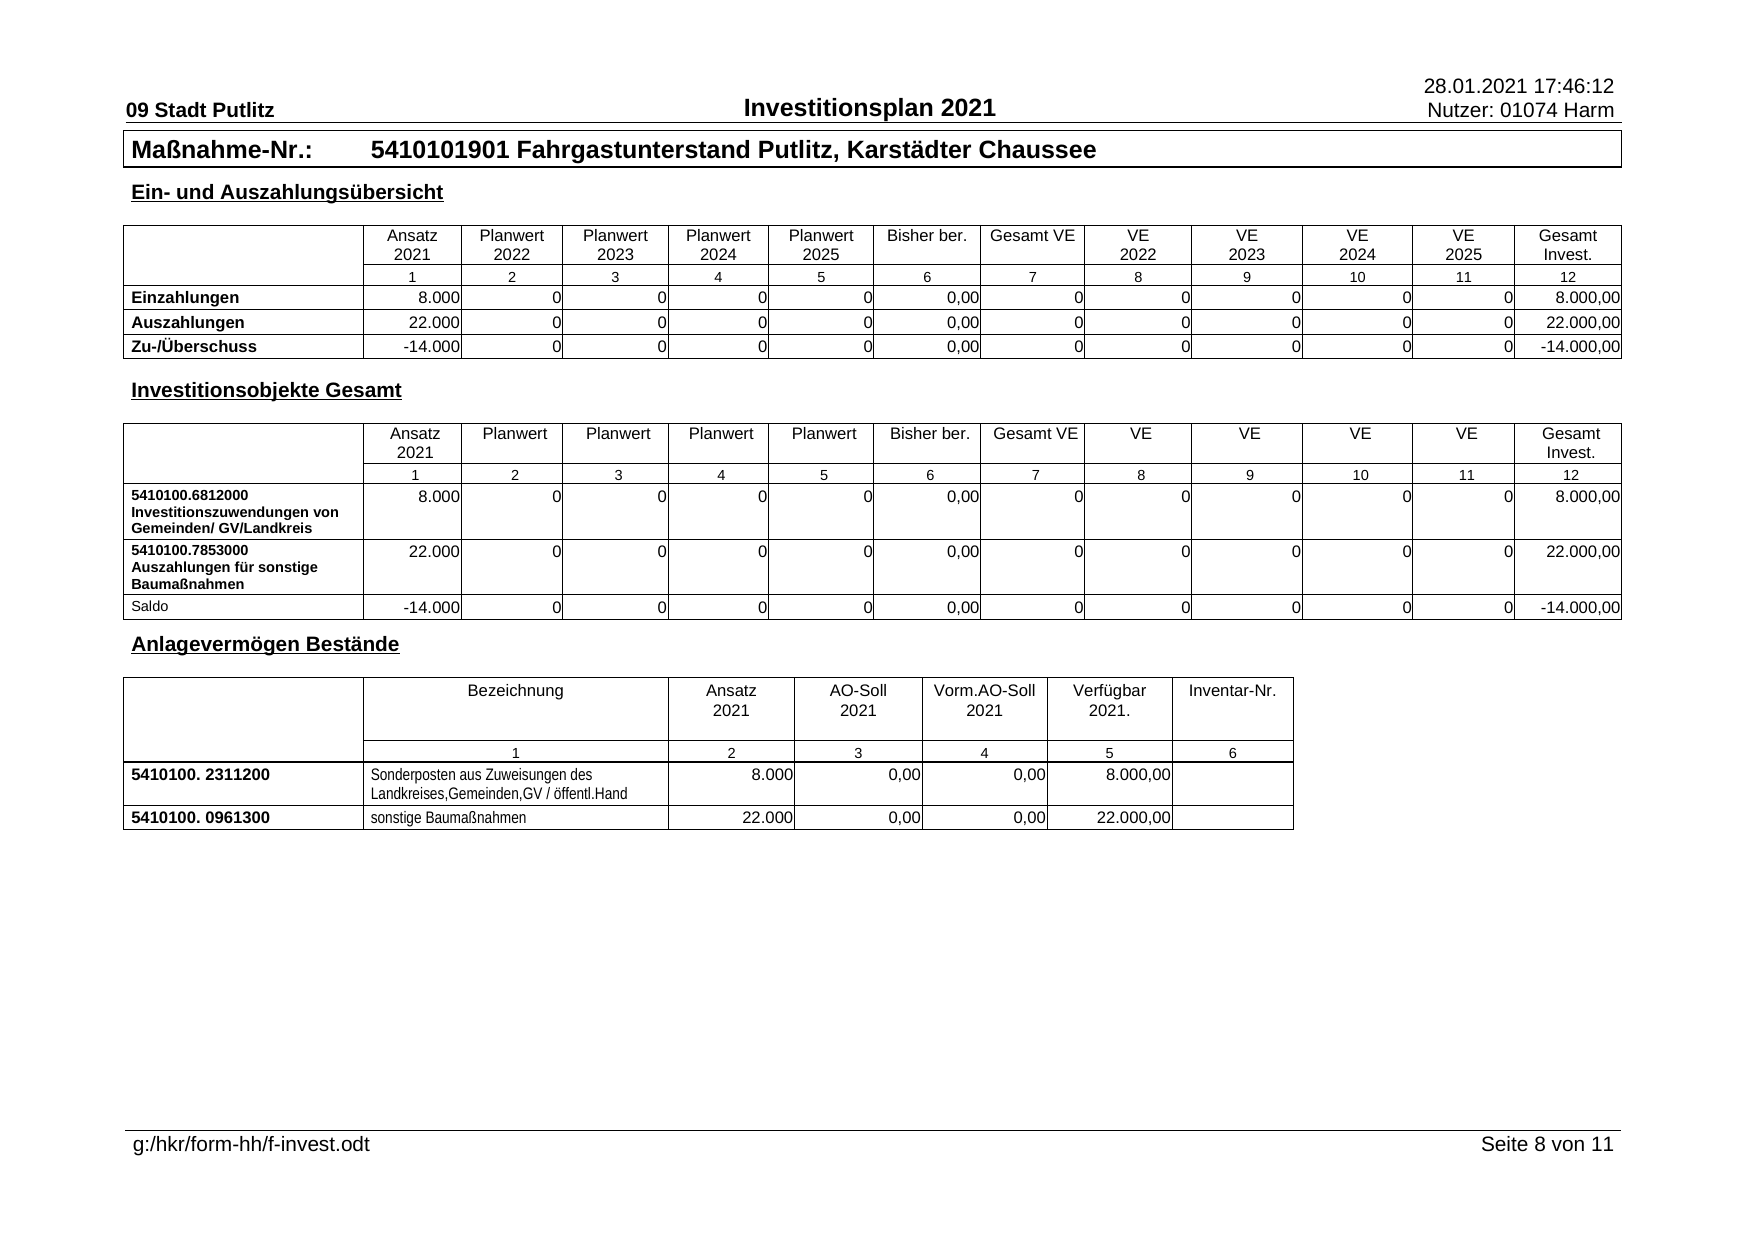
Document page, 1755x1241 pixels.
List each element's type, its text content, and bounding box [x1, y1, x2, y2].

table_cell Planwert 2025 [769, 226, 873, 264]
table_cell 0 [981, 595, 1084, 619]
table_cell 0 [669, 286, 768, 309]
table_cell 8.000,00 [1515, 484, 1621, 539]
table_cell 6 [874, 464, 980, 483]
table_cell 5 [769, 464, 873, 483]
table_cell [363, 830, 668, 1087]
table_cell AO-Soll 2021 [795, 678, 922, 740]
table_cell 0 [563, 484, 668, 539]
table_cell Gesamt Invest. [1515, 424, 1621, 462]
table_cell 9 [1192, 265, 1302, 285]
table_cell [1293, 829, 1356, 1087]
table_cell VE [1192, 424, 1302, 462]
table_cell 0,00 [795, 763, 922, 805]
table_cell [1615, 829, 1621, 1087]
table_cell 0 [1303, 335, 1412, 358]
table_cell 0 [1413, 540, 1514, 594]
table_cell VE 2024 [1303, 226, 1412, 264]
table_cell 0 [1413, 595, 1514, 619]
table_cell 4 [669, 464, 768, 483]
table_cell 2 [462, 464, 562, 483]
table_cell 9 [1192, 464, 1302, 483]
table_cell 0,00 [874, 540, 980, 594]
table_cell sonstige Baumaßnahmen [364, 806, 668, 829]
table_cell [1404, 761, 1514, 805]
table_cell -14.000,00 [1515, 595, 1621, 619]
table_cell 0 [462, 310, 562, 334]
table_cell 0,00 [923, 763, 1047, 805]
table_cell 3 [795, 741, 922, 761]
table_cell Planwert [462, 424, 562, 462]
table_cell Einzahlungen [124, 286, 363, 309]
table_cell Anlagevermögen Bestände [124, 620, 1615, 677]
table_cell Ansatz 2021 [364, 226, 461, 264]
table_cell 0 [769, 540, 873, 594]
table_cell 0 [1085, 595, 1191, 619]
table_cell 0 [563, 286, 668, 309]
table_cell 8.000,00 [1048, 763, 1172, 805]
table_cell [124, 830, 363, 1087]
table_cell 11 [1413, 464, 1514, 483]
table_cell 0 [1413, 484, 1514, 539]
table_cell 0 [1192, 335, 1302, 358]
table_cell [124, 226, 363, 264]
table_cell 6 [874, 265, 980, 285]
table_cell Gesamt Invest. [1515, 226, 1621, 264]
table_cell [922, 830, 1047, 1087]
table_cell 5 [769, 265, 873, 285]
table_cell 2 [462, 265, 562, 285]
table_cell Planwert [563, 424, 668, 462]
table_cell 8.000 [669, 763, 794, 805]
table_cell [1413, 359, 1514, 366]
table_cell [1615, 740, 1621, 761]
table_cell -14.000,00 [1515, 335, 1621, 358]
table_cell 6 [1173, 741, 1293, 761]
table_cell 0 [1413, 335, 1514, 358]
table_cell VE 2023 [1192, 226, 1302, 264]
table_cell 0 [669, 335, 768, 358]
table_cell [1294, 677, 1356, 740]
table_cell 5410100. 2311200 [124, 763, 363, 805]
table_cell 0 [462, 286, 562, 309]
table_cell [1172, 830, 1293, 1087]
table_cell [668, 830, 794, 1087]
table_cell Planwert 2024 [669, 226, 768, 264]
table_cell Gesamt VE [981, 226, 1084, 264]
table_cell [1514, 829, 1615, 1087]
table_cell 0 [462, 484, 562, 539]
table_cell 0 [1303, 484, 1412, 539]
table_cell 0 [1085, 286, 1191, 309]
table_cell 0 [981, 540, 1084, 594]
table_cell 8.000,00 [1515, 286, 1621, 309]
table_cell 0 [1192, 484, 1302, 539]
table_cell 0 [563, 335, 668, 358]
table_cell [1302, 359, 1413, 366]
table_cell 0 [1192, 286, 1302, 309]
table_cell VE [1085, 424, 1191, 462]
table_cell [1356, 761, 1404, 805]
table_cell 0,00 [874, 286, 980, 309]
table_cell [1404, 805, 1514, 829]
table_cell [1294, 761, 1356, 805]
table_cell 1 [364, 464, 461, 483]
table_cell 0,00 [874, 484, 980, 539]
table_cell [1615, 805, 1621, 829]
table_cell [1173, 806, 1293, 829]
table_cell Gesamt VE [981, 424, 1084, 462]
table_cell 0,00 [874, 335, 980, 358]
table_cell [1514, 359, 1621, 366]
table_cell Saldo [124, 595, 363, 619]
table_cell 0 [462, 595, 562, 619]
table_cell [668, 359, 768, 366]
table_cell 5410100. 0961300 [124, 806, 363, 829]
table_cell 12 [1515, 265, 1621, 285]
table_cell [124, 678, 363, 740]
table_cell 0 [769, 286, 873, 309]
table_cell 8 [1085, 464, 1191, 483]
table_cell [1615, 620, 1621, 677]
table_cell 0 [981, 335, 1084, 358]
table_cell 22.000 [364, 540, 461, 594]
table_cell 0 [669, 540, 768, 594]
table_cell 0 [1303, 595, 1412, 619]
table_cell 22.000,00 [1048, 806, 1172, 829]
table_cell 0 [462, 335, 562, 358]
table_cell 0 [563, 595, 668, 619]
table_cell 3 [563, 265, 668, 285]
table_cell 22.000,00 [1515, 310, 1621, 334]
table_cell Vorm.AO-Soll 2021 [923, 678, 1047, 740]
table_cell 5 [1048, 741, 1172, 761]
table_cell 0 [769, 595, 873, 619]
table_cell 5410100.7853000 Auszahlungen für sonstige Baumaßnahmen [124, 540, 363, 594]
table_cell 4 [669, 265, 768, 285]
table_cell [1173, 763, 1293, 805]
table_cell [1404, 829, 1514, 1087]
table_cell [124, 264, 363, 285]
table_cell [981, 359, 1085, 366]
table_cell 0 [1085, 335, 1191, 358]
table_cell 0 [1303, 310, 1412, 334]
table_cell 0 [563, 310, 668, 334]
table_cell [1356, 677, 1404, 740]
table_cell Bisher ber. [874, 424, 980, 462]
table_cell [1047, 830, 1172, 1087]
table_cell -14.000 [364, 335, 461, 358]
table_cell [768, 359, 874, 366]
table_cell Investitionsobjekte Gesamt [124, 366, 1621, 423]
table_cell 0 [769, 310, 873, 334]
table_cell 0 [981, 286, 1084, 309]
table_cell 8.000 [364, 484, 461, 539]
table_cell VE 2022 [1085, 226, 1191, 264]
table_cell 0 [1303, 286, 1412, 309]
table_cell 0 [462, 540, 562, 594]
table_cell 0 [981, 310, 1084, 334]
table_cell [124, 424, 363, 462]
table_cell 7 [981, 265, 1084, 285]
table_cell 0 [1192, 595, 1302, 619]
table_cell [124, 463, 363, 483]
table_cell Maßnahme-Nr.: [124, 131, 363, 164]
table_cell Verfügbar 2021. [1048, 678, 1172, 740]
table_cell 0 [1413, 286, 1514, 309]
table_cell 10 [1303, 265, 1412, 285]
table_cell VE [1413, 424, 1514, 462]
table_cell 0 [1085, 540, 1191, 594]
table_cell 11 [1413, 265, 1514, 285]
table_cell [1514, 805, 1615, 829]
table_cell 0,00 [874, 310, 980, 334]
table_cell Planwert 2022 [462, 226, 562, 264]
table_cell [1191, 359, 1302, 366]
table_cell [1404, 677, 1514, 740]
table_cell 0 [1192, 310, 1302, 334]
table_cell 3 [563, 464, 668, 483]
table_cell -14.000 [364, 595, 461, 619]
table_cell 7 [981, 464, 1084, 483]
table_cell [1514, 677, 1615, 740]
table_cell [1356, 829, 1404, 1087]
table_cell 0 [1413, 310, 1514, 334]
table_cell [874, 359, 981, 366]
table_cell [1356, 740, 1404, 761]
table_cell [1514, 740, 1615, 761]
table_cell [461, 359, 563, 366]
table_cell 0,00 [795, 806, 922, 829]
table_cell Zu-/Überschuss [124, 335, 363, 358]
table_cell 5410101901 Fahrgastunterstand Putlitz, Karstädter Chaussee [363, 131, 1621, 164]
table_cell VE [1303, 424, 1412, 462]
table_cell [1514, 761, 1615, 805]
table_cell [794, 830, 922, 1087]
table_cell 1 [364, 265, 461, 285]
table_cell Inventar-Nr. [1173, 678, 1293, 740]
table_cell [124, 359, 363, 366]
table_cell Auszahlungen [124, 310, 363, 334]
table_cell 8.000 [364, 286, 461, 309]
table_cell 10 [1303, 464, 1412, 483]
table_cell [1404, 740, 1514, 761]
table_cell Ansatz 2021 [364, 424, 461, 462]
table_cell 0 [1085, 484, 1191, 539]
table_cell Sonderposten aus Zuweisungen des Landkreises,Gemeinden,GV / öffentl.Hand [364, 763, 668, 805]
table_cell Planwert [669, 424, 768, 462]
table_cell 0,00 [874, 595, 980, 619]
table_cell 4 [923, 741, 1047, 761]
table_cell 0,00 [923, 806, 1047, 829]
table_cell Ein- und Auszahlungsübersicht [124, 168, 1621, 225]
table_cell 0 [563, 540, 668, 594]
table_cell 8 [1085, 265, 1191, 285]
table_cell 22.000 [669, 806, 794, 829]
table_cell [124, 740, 363, 761]
table_cell 12 [1515, 464, 1621, 483]
table_cell [1085, 359, 1191, 366]
table_cell 0 [669, 310, 768, 334]
table_cell [1615, 677, 1621, 740]
table_cell Ansatz 2021 [669, 678, 794, 740]
table_cell [1294, 805, 1356, 829]
table_cell 0 [1192, 540, 1302, 594]
table_cell 2 [669, 741, 794, 761]
table_cell 0 [769, 335, 873, 358]
table_cell Bisher ber. [874, 226, 980, 264]
table_cell 0 [669, 595, 768, 619]
table_cell 1 [364, 741, 668, 761]
table_cell [1294, 740, 1356, 761]
table_cell 0 [1085, 310, 1191, 334]
table_cell 0 [981, 484, 1084, 539]
table_cell 0 [669, 484, 768, 539]
table_cell Planwert 2023 [563, 226, 668, 264]
table_cell [363, 359, 461, 366]
table_cell [1615, 761, 1621, 805]
table_cell 5410100.6812000 Investitionszuwendungen von Gemeinden/ GV/Landkreis [124, 484, 363, 539]
table_cell VE 2025 [1413, 226, 1514, 264]
table_cell [563, 359, 668, 366]
table_cell 22.000,00 [1515, 540, 1621, 594]
table_cell Bezeichnung [364, 678, 668, 740]
table_cell [1356, 805, 1404, 829]
table_cell Planwert [769, 424, 873, 462]
table_cell 0 [1303, 540, 1412, 594]
table_cell 0 [769, 484, 873, 539]
table_cell 22.000 [364, 310, 461, 334]
